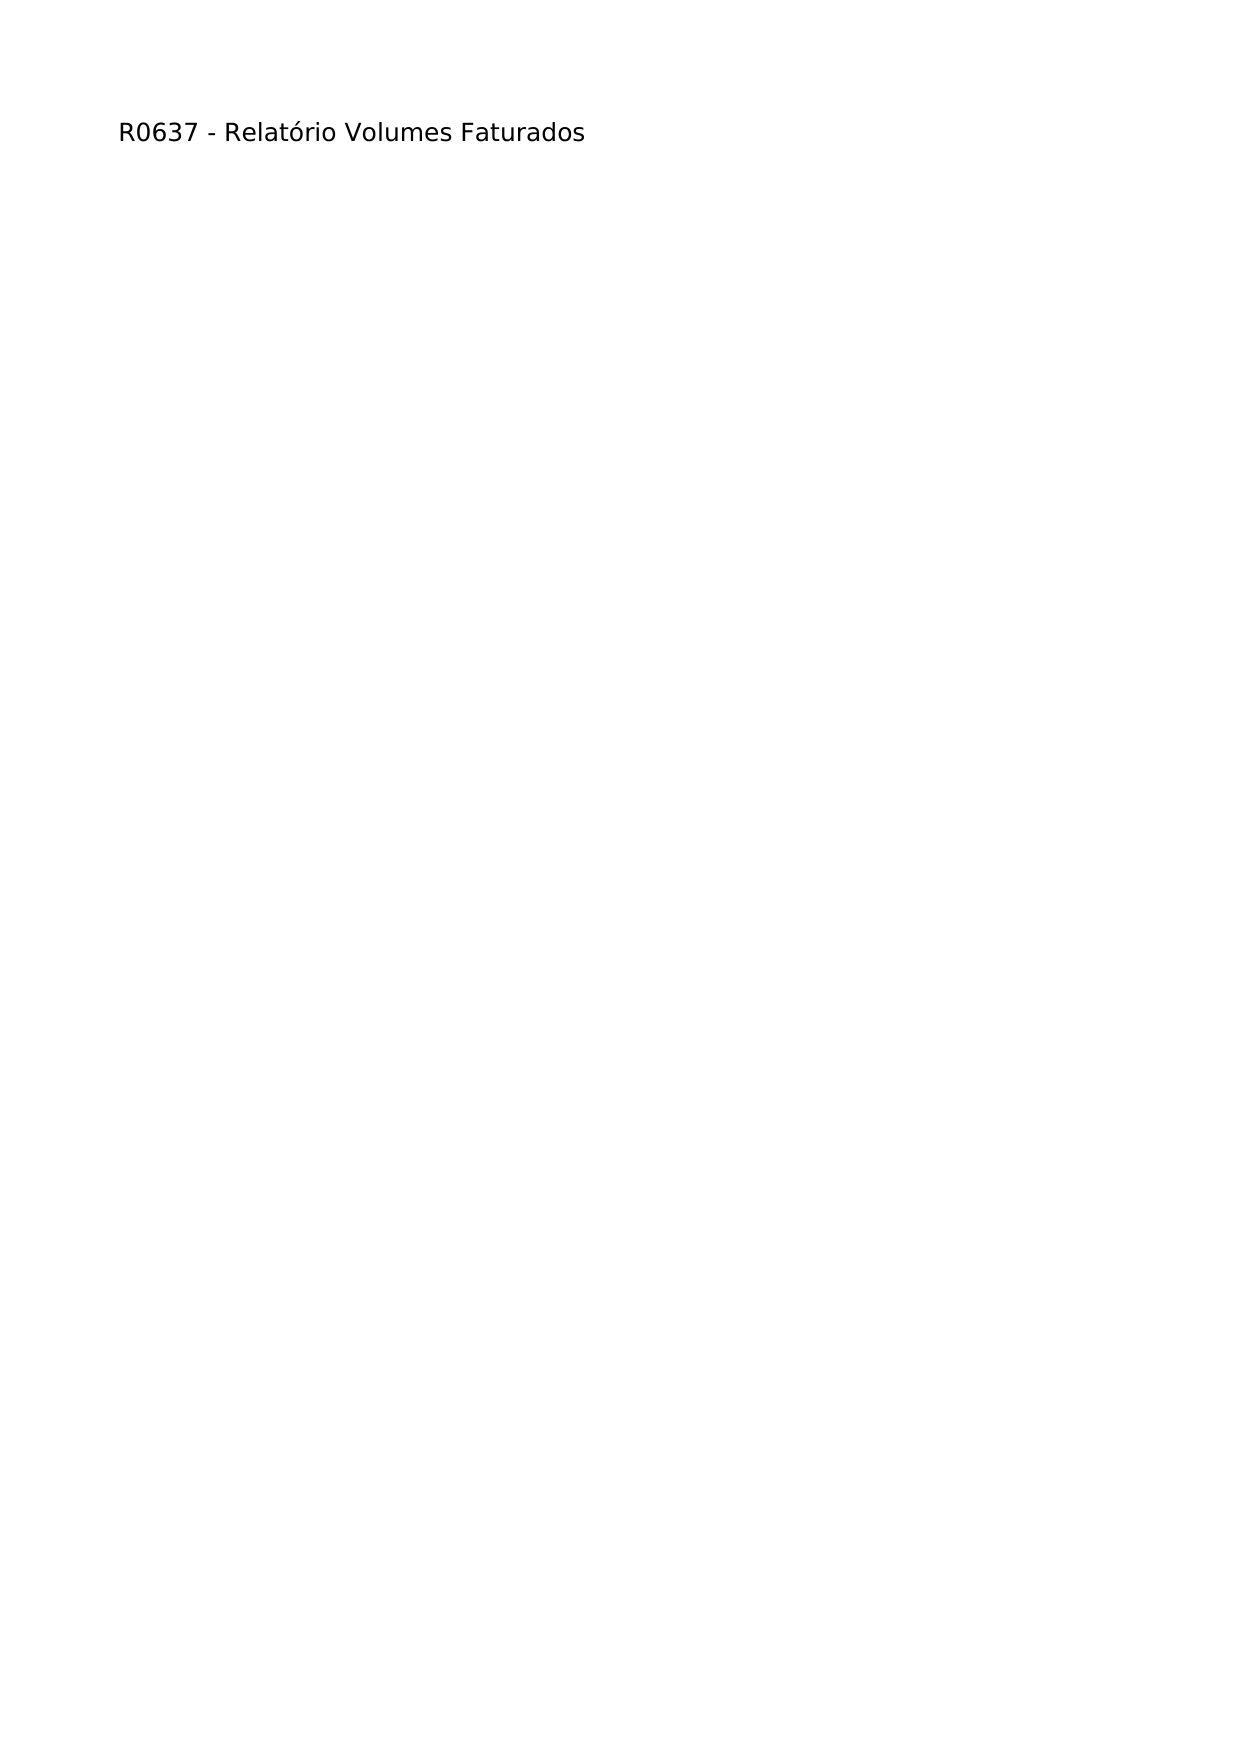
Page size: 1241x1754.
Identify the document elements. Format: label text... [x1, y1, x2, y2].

text R0637 - Relatório Volumes Faturados [118, 118, 1122, 147]
